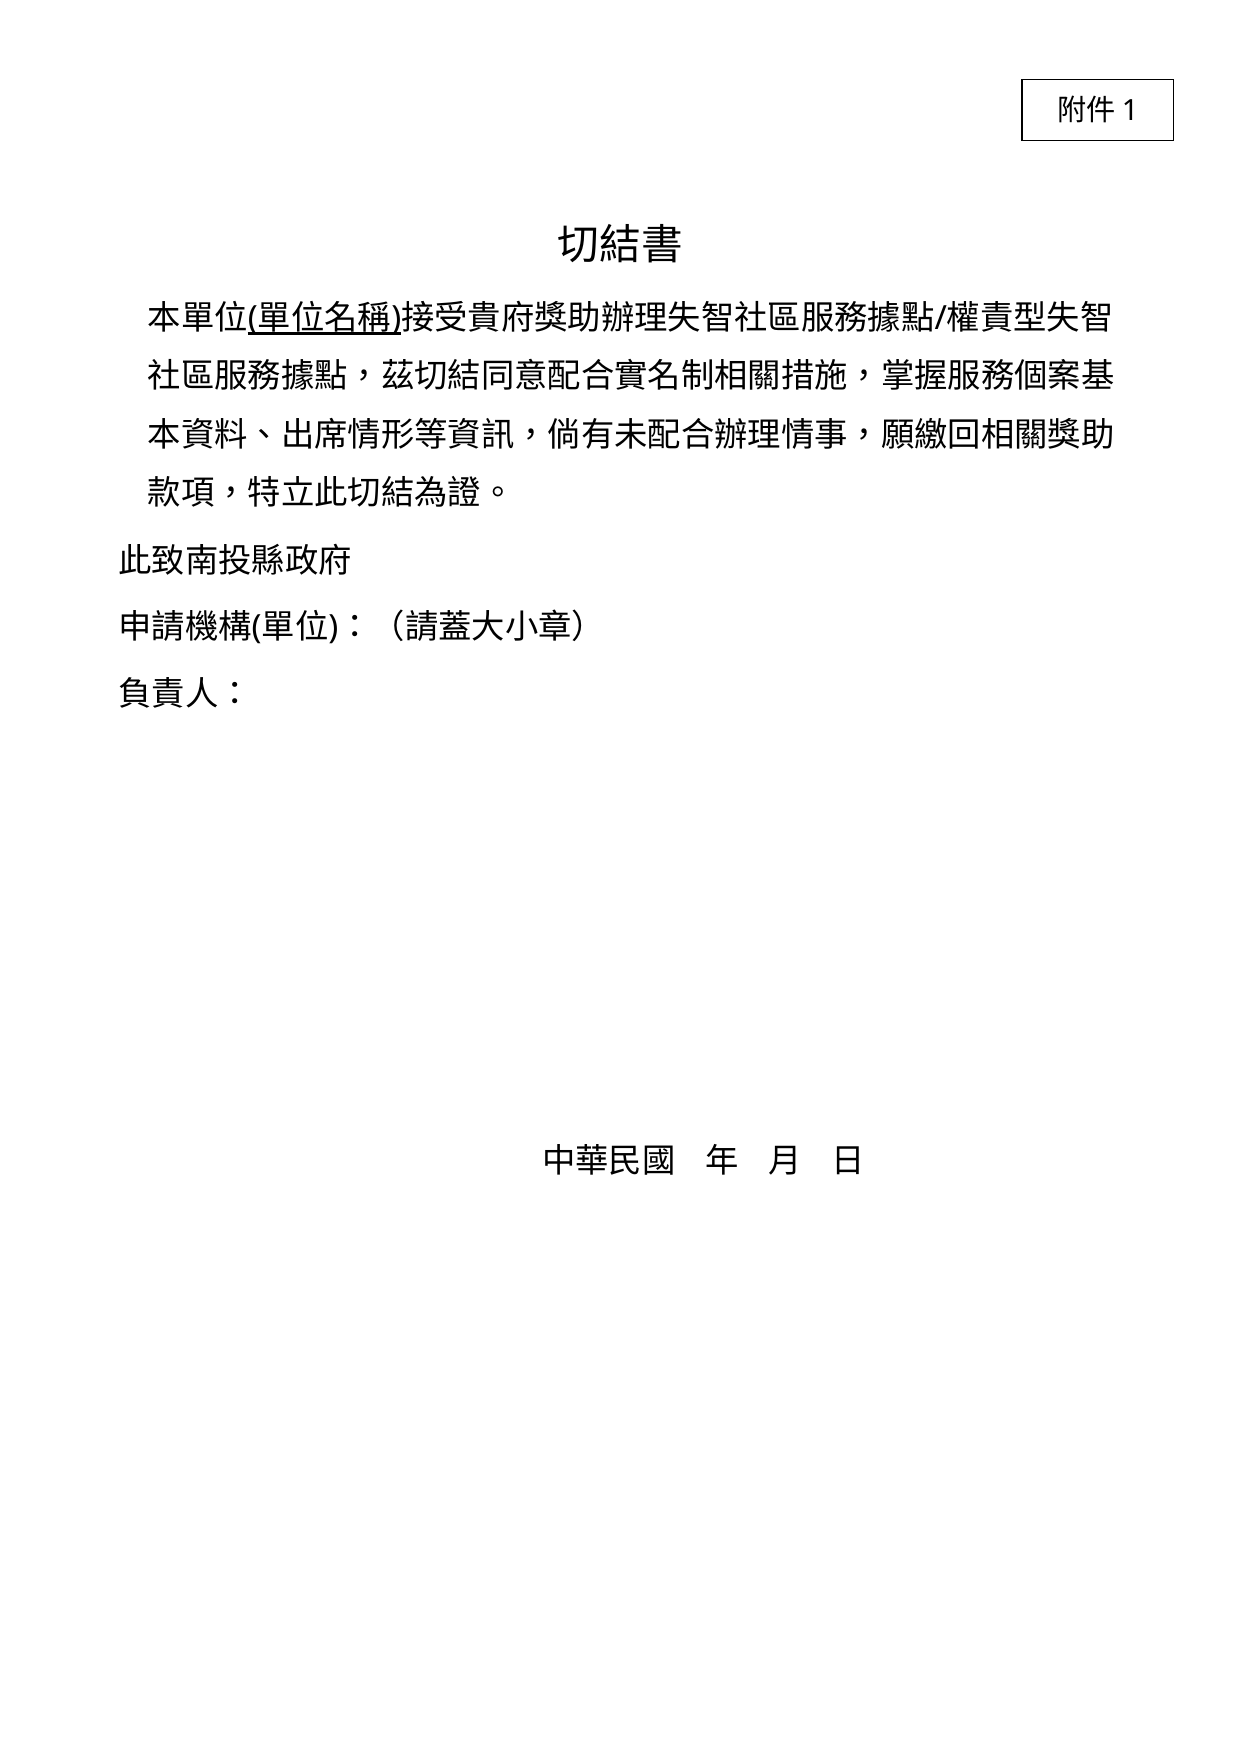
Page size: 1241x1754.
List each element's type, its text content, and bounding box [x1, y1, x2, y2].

text 申請機構(單位)：（請蓋大小章） [118, 595, 1122, 649]
text 切結書 [118, 216, 1122, 270]
text 此致南投縣政府 [118, 529, 1122, 583]
text 負責人： [118, 662, 1122, 716]
text 中華民國 年 月 日 [118, 1129, 1122, 1183]
text 附件1 [1037, 87, 1158, 129]
text 本單位(單位名稱)接受貴府獎助辦理失智社區服務據點/權責型失智社區服務據點，茲切結同意配合實名制相關措施，掌握服務個案基本資料、出席情形等資訊，倘有未配合辦理情事，願繳回相關獎助款項，特立此切結為證。 [148, 283, 1122, 516]
